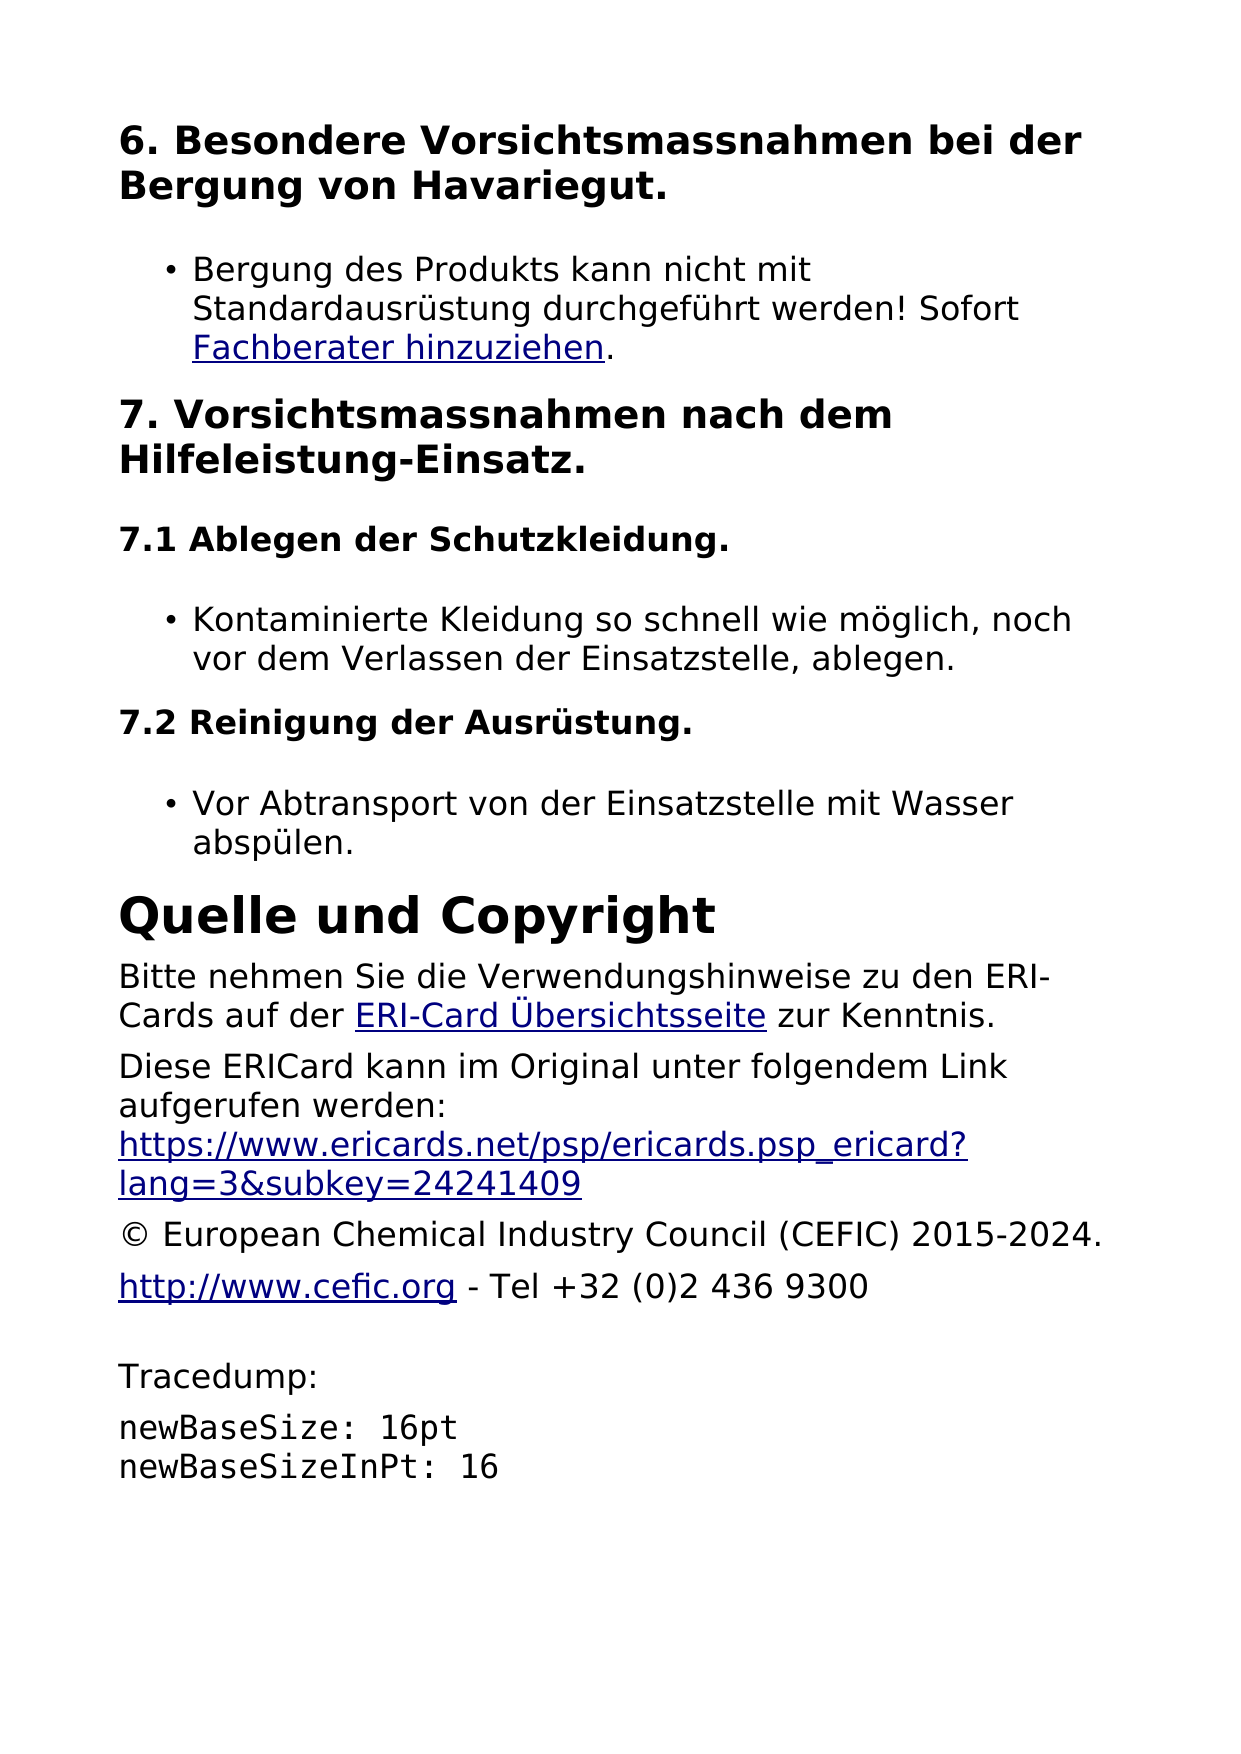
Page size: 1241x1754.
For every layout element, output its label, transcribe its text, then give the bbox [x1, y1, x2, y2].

subtitle 6. Besondere Vorsichtsmassnahmen bei der Bergung von Havariegut. [118, 118, 1122, 208]
list Kontaminierte Kleidung so schnell wie möglich, noch vor dem Verlassen der Einsatzstelle, ablegen. [177, 601, 1122, 678]
subtitle 7.2 Reinigung der Ausrüstung. [118, 703, 1122, 742]
text newBaseSize: 16pt newBaseSizeInPt: 16 [118, 1409, 1122, 1487]
list Vor Abtransport von der Einsatzstelle mit Wasser abspülen. [177, 784, 1122, 862]
list Bergung des Produkts kann nicht mit Standardausrüstung durchgeführt werden! Sofort Fachberater hinzuziehen. [177, 251, 1122, 367]
subtitle Quelle und Copyright [118, 887, 1122, 945]
subtitle 7. Vorsichtsmassnahmen nach dem Hilfeleistung-Einsatz. [118, 392, 1122, 482]
text Bitte nehmen Sie die Verwendungshinweise zu den ERI-Cards auf der ERI-Card Übersichtsseite zur Kenntnis. [118, 958, 1122, 1036]
text Diese ERICard kann im Original unter folgendem Link aufgerufen werden: https://www.ericards.net/psp/ericards.psp_ericard?lang=3&subkey=24241409 [118, 1048, 1122, 1203]
text © European Chemical Industry Council (CEFIC) 2015-2024. [118, 1216, 1122, 1255]
text Tracedump: [118, 1319, 1122, 1396]
subtitle 7.1 Ablegen der Schutzkleidung. [118, 520, 1122, 559]
text http://www.cefic.org - Tel +32 (0)2 436 9300 [118, 1267, 1122, 1306]
